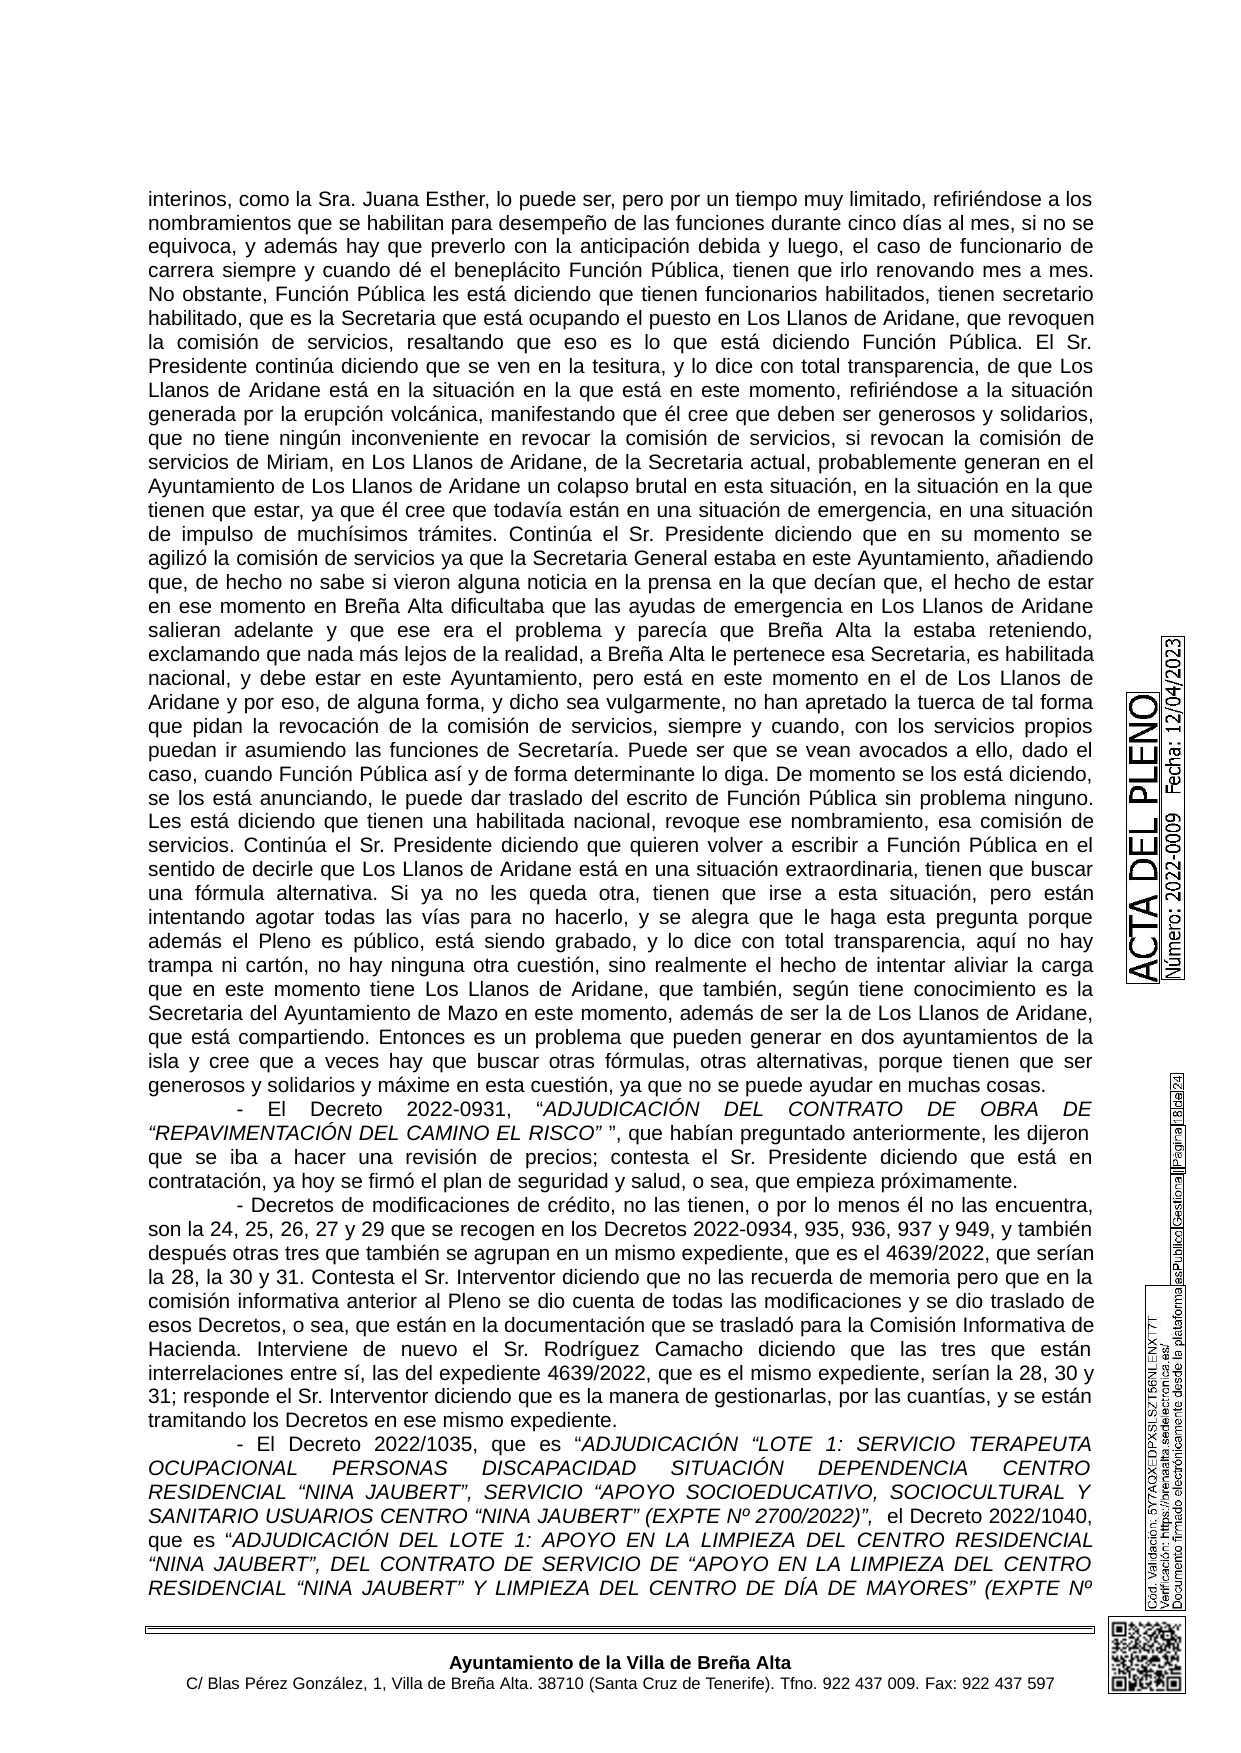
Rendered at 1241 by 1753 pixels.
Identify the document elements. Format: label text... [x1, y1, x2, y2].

text tramitando los Decretos en ese mismo expediente. [148, 1409, 1117, 1432]
text - [236, 1194, 251, 1217]
text son la 24, 25, 26, 27 y 29 que se recogen en los Decretos 2022-0934, 935, 936, 937 y 949, y también [148, 1218, 1117, 1241]
text puedan ir asumiendo las funciones de Secretaría. Puede ser que se vean avocados a ello, dado el [148, 738, 1117, 762]
text sentido de decirle que Los Llanos de Aridane está en una situación extraordinaria, tienen que buscar [148, 858, 1117, 881]
text “NINA JAUBERT”, DEL CONTRATO DE SERVICIO DE “APOYO EN LA LIMPIEZA DEL CENTRO [148, 1553, 1117, 1576]
text interrelaciones entre sí, las del expediente 4639/2022, que es el mismo expediente, serían la 28, 30 y [148, 1361, 1117, 1384]
text Hacienda. Interviene de nuevo el Sr. Rodríguez Camacho diciendo que las tres que están [148, 1337, 1117, 1361]
text nacional, y debe estar en este Ayuntamiento, pero está en este momento en el de Los Llanos de [148, 667, 1117, 690]
text El Decreto 2022/1035, que es “ADJUDICACIÓN “LOTE 1: SERVICIO TERAPEUTA [268, 1433, 1117, 1456]
text tienen que estar, ya que él cree que todavía están en una situación de emergencia, en una situación [148, 499, 1117, 522]
text OCUPACIONAL PERSONAS DISCAPACIDAD SITUACIÓN DEPENDENCIA CENTRO [148, 1457, 1117, 1480]
picture [146, 1627, 1094, 1633]
picture [1171, 1175, 1183, 1227]
picture [1170, 1074, 1184, 1091]
text No obstante, Función Pública les está diciendo que tienen funcionarios habilitados, tienen secretario [148, 283, 1117, 306]
text carrera siempre y cuando dé el beneplácito Función Pública, tienen que irlo renovando mes a mes. [148, 259, 1117, 282]
text que no tiene ningún inconveniente en revocar la comisión de servicios, si revocan la comisión de [148, 427, 1117, 450]
text la 28, la 30 y 31. Contesta el Sr. Interventor diciendo que no las recuerda de memoria pero que en la [148, 1266, 1117, 1289]
text caso, cuando Función Pública así y de forma determinante lo diga. De momento se los está diciendo, [148, 762, 1117, 786]
text que está compartiendo. Entonces es un problema que pueden generar en dos ayuntamientos de la [148, 1026, 1117, 1049]
picture [1171, 1126, 1185, 1167]
text salieran adelante y que ese era el problema y parecía que Breña Alta la estaba reteniendo, [148, 619, 1117, 642]
text esos Decretos, o sea, que están en la documentación que se trasladó para la Comisión Informativa de [148, 1313, 1117, 1337]
text exclamando que nada más lejos de la realidad, a Breña Alta le pertenece esa Secretaria, es habilitada [148, 643, 1117, 666]
text RESIDENCIAL “NINA JAUBERT”, SERVICIO “APOYO SOCIOEDUCATIVO, SOCIOCULTURAL Y [148, 1481, 1118, 1504]
text la comisión de servicios, resaltando que eso es lo que está diciendo Función Pública. El Sr. [148, 331, 1117, 354]
text RESIDENCIAL “NINA JAUBERT” Y LIMPIEZA DEL CENTRO DE DÍA DE MAYORES” (EXPTE Nº [148, 1577, 1116, 1600]
text 1; responde el Sr. Interventor diciendo que es la manera de gestionarlas, por las cuantías, y se están [159, 1385, 1117, 1408]
text que se iba a hacer una revisión de precios; contesta el Sr. Presidente diciendo que está en [148, 1146, 1116, 1169]
text isla y cree que a veces hay que buscar otras fórmulas, otras alternativas, porque tienen que ser [148, 1050, 1117, 1073]
picture [1171, 1092, 1183, 1108]
text interinos, como la Sra. Juana Esther, lo puede ser, pero por un tiempo muy limitado, refiriéndose a los [148, 187, 1117, 211]
text Llanos de Aridane está en la situación en la que está en este momento, refiriéndose a la situación [148, 379, 1117, 402]
text trampa ni cartón, no hay ninguna otra cuestión, sino realmente el hecho de intentar aliviar la carga [148, 954, 1117, 977]
text - [236, 1098, 267, 1121]
text contratación, ya hoy se firmó el plan de seguridad y salud, o sea, que empieza próximamente. [148, 1170, 1116, 1193]
text agilizó la comisión de servicios ya que la Secretaria General estaba en este Ayuntamiento, añadiendo [148, 547, 1117, 570]
picture [1127, 693, 1159, 983]
text C/ Blas Pérez González, 1, Villa de Breña Alta. 38710 (Santa Cruz de Tenerife). Tfno. 922 437 009. Fax: 922 437 597 [186, 1674, 1079, 1693]
picture [1109, 1617, 1185, 1693]
text SANITARIO USUARIOS CENTRO “NINA JAUBERT” (EXPTE Nº 2700/2022)”, el Decreto 2022/1040, [148, 1505, 1118, 1528]
text intentando agotar todas las vías para no hacerlo, y se alegra que le haga esta pregunta porque [148, 906, 1117, 929]
picture [1162, 637, 1184, 979]
text Ayuntamiento de Los Llanos de Aridane un colapso brutal en esta situación, en la situación en la que [148, 475, 1117, 498]
text que pidan la revocación de la comisión de servicios, siempre y cuando, con los servicios propios [148, 714, 1117, 738]
text de impulso de muchísimos trámites. Continúa el Sr. Presidente diciendo que en su momento se [148, 523, 1117, 546]
text Aridane y por eso, de alguna forma, y dicho sea vulgarmente, no han apretado la tuerca de tal forma [148, 691, 1117, 714]
picture [1146, 1286, 1185, 1610]
text generosos y solidarios y máxime en esta cuestión, ya que no se puede ayudar en muchas cosas. [148, 1074, 1117, 1097]
text Secretaria del Ayuntamiento de Mazo en este momento, además de ser la de Los Llanos de Aridane, [148, 1002, 1117, 1025]
text que es “ADJUDICACIÓN DEL LOTE 1: APOYO EN LA LIMPIEZA DEL CENTRO RESIDENCIAL [148, 1529, 1118, 1552]
text 3 [148, 1385, 159, 1408]
text que en este momento tiene Los Llanos de Aridane, que también, según tiene conocimiento es la [148, 978, 1117, 1001]
text en ese momento en Breña Alta dificultaba que las ayudas de emergencia en Los Llanos de Aridane [148, 595, 1117, 618]
text nombramientos que se habilitan para desempeño de las funciones durante cinco días al mes, si no se [148, 211, 1117, 234]
text Ayuntamiento de la Villa de Breña Alta [449, 1653, 1079, 1674]
text habilitado, que es la Secretaria que está ocupando el puesto en Los Llanos de Aridane, que revoquen [148, 307, 1117, 330]
text después otras tres que también se agrupan en un mismo expediente, que es el 4639/2022, que serían [148, 1242, 1117, 1265]
text comisión informativa anterior al Pleno se dio cuenta de todas las modificaciones y se dio traslado de [148, 1289, 1117, 1313]
text una fórmula alternativa. Si ya no les queda otra, tienen que irse a esta situación, pero están [148, 882, 1117, 905]
picture [1171, 1229, 1183, 1285]
text servicios. Continúa el Sr. Presidente diciendo que quieren volver a escribir a Función Pública en el [148, 834, 1117, 857]
text “REPAVIMENTACIÓN DEL CAMINO EL RISCO” ”, que habían preguntado anteriormente, les dijeron [148, 1122, 1117, 1145]
text servicios de Miriam, en Los Llanos de Aridane, de la Secretaria actual, probablemente generan en el [148, 451, 1117, 474]
text que, de hecho no sabe si vieron alguna noticia en la prensa en la que decían que, el hecho de estar [148, 571, 1117, 594]
text Les está diciendo que tienen una habilitada nacional, revoque ese nombramiento, esa comisión de [148, 810, 1117, 833]
text además el Pleno es público, está siendo grabado, y lo dice con total transparencia, aquí no hay [148, 930, 1117, 953]
text Decretos de modificaciones de crédito, no las tienen, o por lo menos él no las encuentra, [251, 1194, 1116, 1217]
picture [1171, 1169, 1185, 1173]
text se los está anunciando, le puede dar traslado del escrito de Función Pública sin problema ninguno. [148, 786, 1117, 809]
text Presidente continúa diciendo que se ven en la tesitura, y lo dice con total transparencia, de que Los [148, 355, 1117, 378]
text equivoca, y además hay que preverlo con la anticipación debida y luego, el caso de funcionario de [148, 235, 1117, 258]
text generada por la erupción volcánica, manifestando que él cree que deben ser generosos y solidarios, [148, 403, 1117, 426]
picture [1171, 1109, 1183, 1124]
text El Decreto 2022-0931, “ADJUDICACIÓN DEL CONTRATO DE OBRA DE [267, 1098, 1117, 1121]
text - [236, 1433, 268, 1456]
